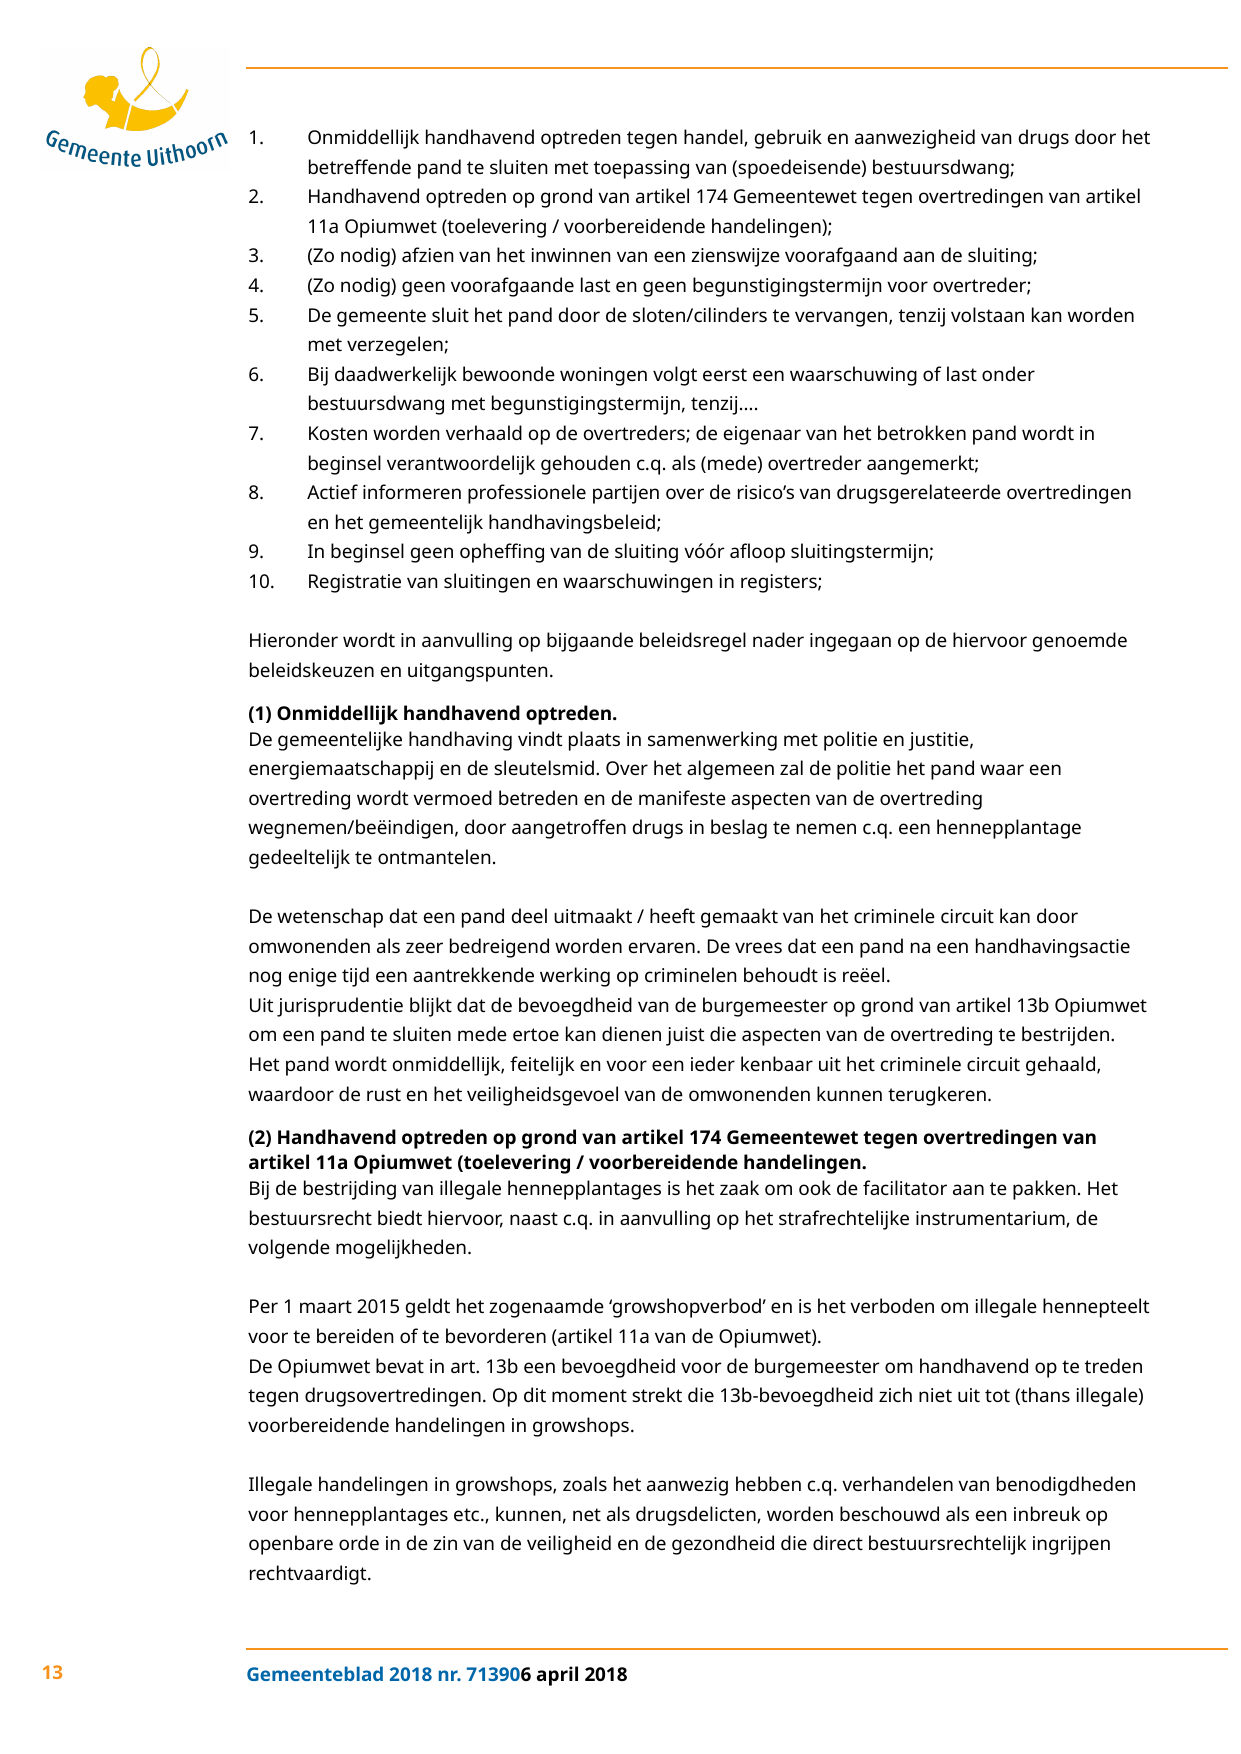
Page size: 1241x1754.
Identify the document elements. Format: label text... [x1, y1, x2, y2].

text De gemeentelijke handhaving vindt plaats in samenwerking met politie en justitie, energiemaatschappij en de sleutelsmid. Over het algemeen zal de politie het pand waar een overtreding wordt vermoed betreden en de manifeste aspecten van de overtreding wegnemen/beëindigen, door aangetroffen drugs in beslag te nemen c.q. een hennepplantage gedeeltelijk te ontmantelen. [248, 726, 1152, 870]
text Hieronder wordt in aanvulling op bijgaande beleidsregel nader ingegaan op de hiervoor genoemde beleidskeuzen en uitgangspunten. [248, 627, 1152, 683]
text Illegale handelingen in growshops, zoals het aanwezig hebben c.q. verhandelen van benodigdheden voor hennepplantages etc., kunnen, net als drugsdelicten, worden beschouwd als een inbreuk op openbare orde in de zin van de veiligheid en de gezondheid die direct bestuursrechtelijk ingrijpen rechtvaardigt. [248, 1471, 1152, 1586]
list De gemeente sluit het pand door de sloten/cilinders te vervangen, tenzij volstaan kan worden met verzegelen; [248, 302, 1152, 357]
list Onmiddellijk handhavend optreden tegen handel, gebruik en aanwezigheid van drugs door het betreffende pand te sluiten met toepassing van (spoedeisende) bestuursdwang; [248, 124, 1152, 180]
list Registratie van sluitingen en waarschuwingen in registers; [248, 568, 1152, 594]
text (1) Onmiddellijk handhavend optreden. [248, 700, 1152, 726]
picture [41, 47, 231, 172]
list Kosten worden verhaald op de overtreders; de eigenaar van het betrokken pand wordt in beginsel verantwoordelijk gehouden c.q. als (mede) overtreder aangemerkt; [248, 420, 1152, 476]
list In beginsel geen opheffing van de sluiting vóór afloop sluitingstermijn; [248, 538, 1152, 564]
text Bij de bestrijding van illegale hennepplantages is het zaak om ook de facilitator aan te pakken. Het bestuursrecht biedt hiervoor, naast c.q. in aanvulling op het strafrechtelijke instrumentarium, de volgende mogelijkheden. [248, 1175, 1152, 1260]
list Actief informeren professionele partijen over de risico’s van drugsgerelateerde overtredingen en het gemeentelijk handhavingsbeleid; [248, 479, 1152, 535]
list (Zo nodig) afzien van het inwinnen van een zienswijze voorafgaand aan de sluiting; [248, 243, 1152, 268]
list Bij daadwerkelijk bewoonde woningen volgt eerst een waarschuwing of last onder bestuursdwang met begunstigingstermijn, tenzij…. [248, 361, 1152, 416]
text De wetenschap dat een pand deel uitmaakt / heeft gemaakt van het criminele circuit kan door omwonenden als zeer bedreigend worden ervaren. De vrees dat een pand na een handhavingsactie nog enige tijd een aantrekkende werking op criminelen behoudt is reëel. [248, 903, 1152, 988]
text Uit jurisprudentie blijkt dat de bevoegdheid van de burgemeester op grond van artikel 13b Opiumwet om een pand te sluiten mede ertoe kan dienen juist die aspecten van de overtreding te bestrijden. Het pand wordt onmiddellijk, feitelijk en voor een ieder kenbaar uit het criminele circuit gehaald, waardoor de rust en het veiligheidsgevoel van de omwonenden kunnen terugkeren. [248, 992, 1152, 1106]
text Per 1 maart 2015 geldt het zogenaamde ‘growshopverbod’ en is het verboden om illegale hennepteelt voor te bereiden of te bevorderen (artikel 11a van de Opiumwet). [248, 1294, 1152, 1349]
list (Zo nodig) geen voorafgaande last en geen begunstigingstermijn voor overtreder; [248, 272, 1152, 298]
list Handhavend optreden op grond van artikel 174 Gemeentewet tegen overtredingen van artikel 11a Opiumwet (toelevering / voorbereidende handelingen); [248, 183, 1152, 239]
text De Opiumwet bevat in art. 13b een bevoegdheid voor de burgemeester om handhavend op te treden tegen drugsovertredingen. Op dit moment strekt die 13b-bevoegdheid zich niet uit tot (thans illegale) voorbereidende handelingen in growshops. [248, 1353, 1152, 1438]
text (2) Handhavend optreden op grond van artikel 174 Gemeentewet tegen overtredingen van artikel 11a Opiumwet (toelevering / voorbereidende handelingen. [248, 1124, 1152, 1175]
